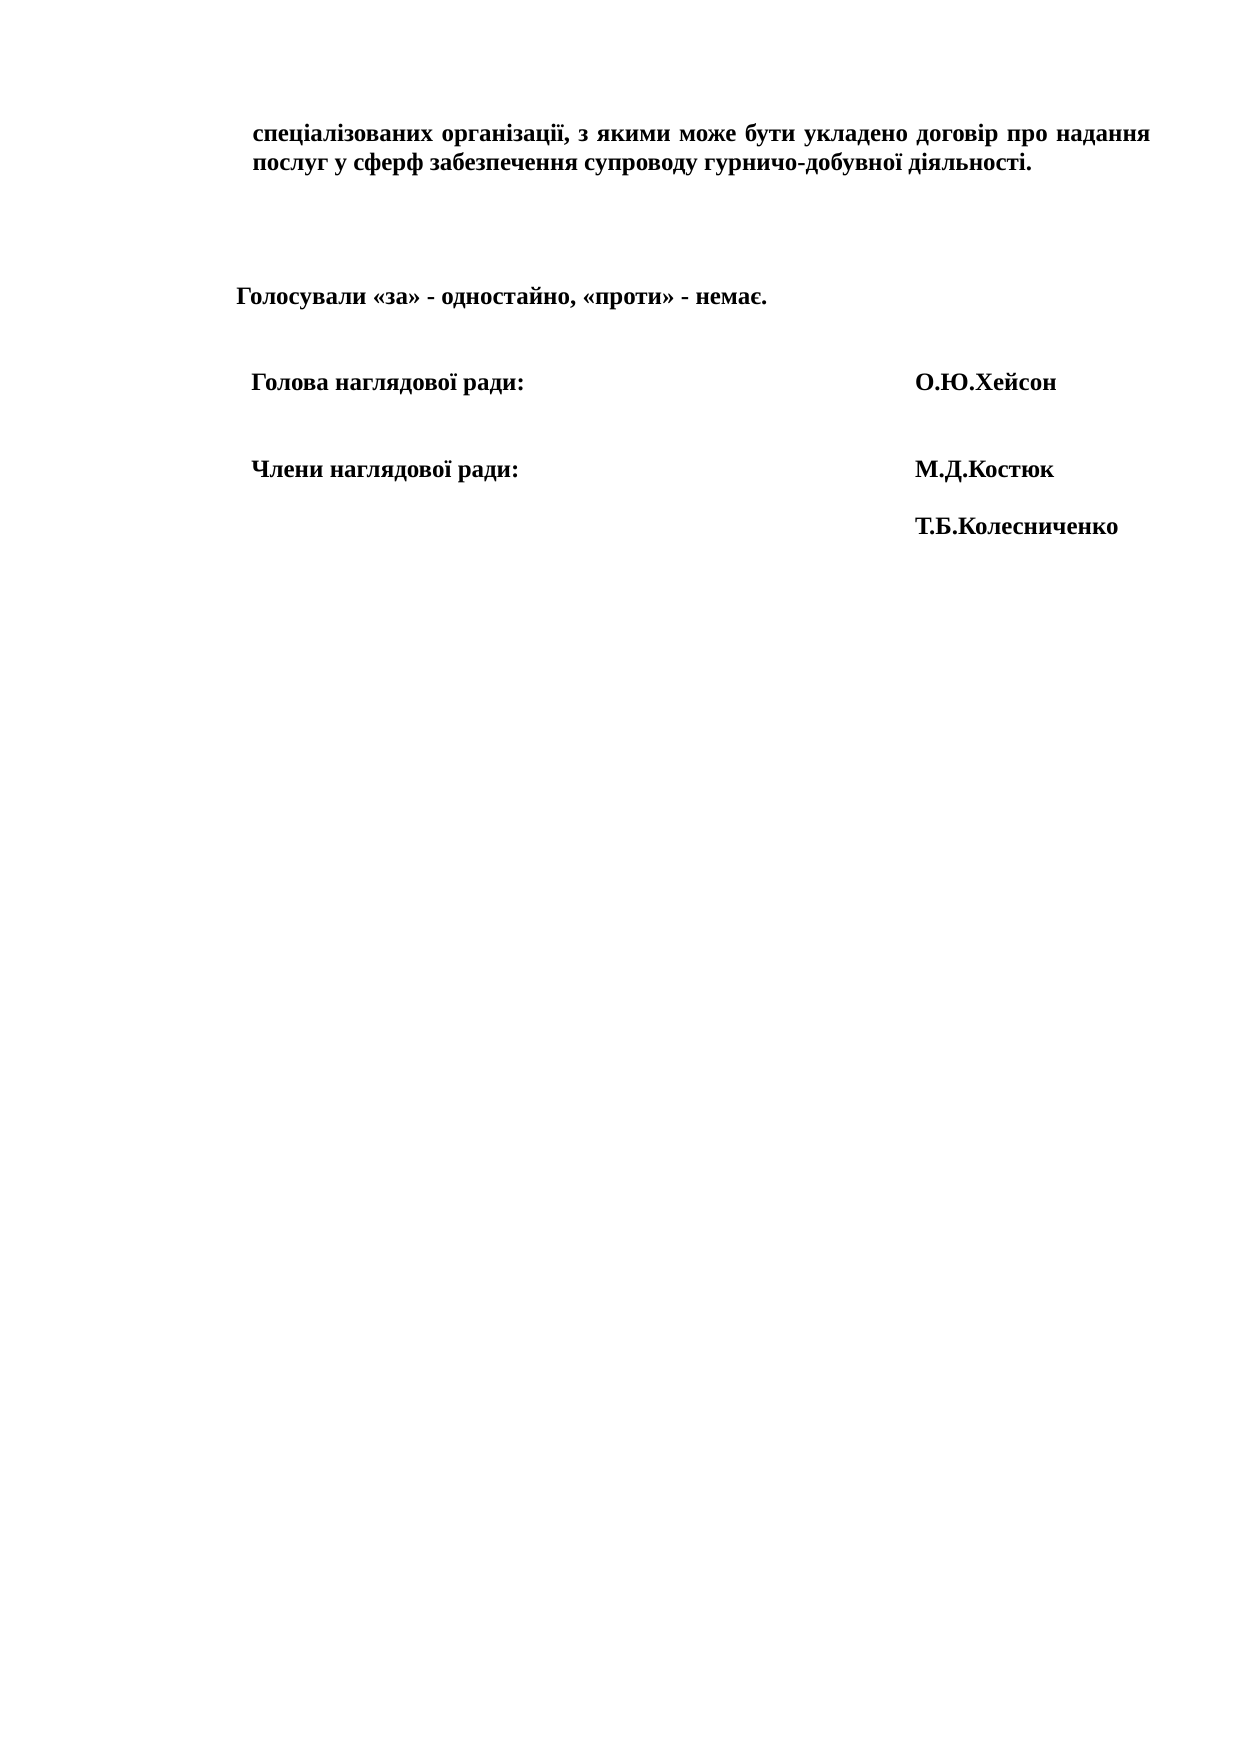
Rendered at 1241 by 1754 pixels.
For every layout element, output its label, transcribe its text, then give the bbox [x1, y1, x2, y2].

text Т.Б.Колесниченко [177, 511, 1152, 540]
text Голосували «за» - одностайно, «проти» - немає. [236, 281, 1152, 310]
text Члени наглядової ради: М.Д.Костюк [177, 454, 1152, 482]
text Голова наглядової ради: О.Ю.Хейсон [177, 367, 1152, 396]
list спеціалізованих організації, з якими може бути укладено договір про надання послуг у сферф забезпечення супроводу гурничо-добувної діяльності. [252, 118, 1152, 176]
